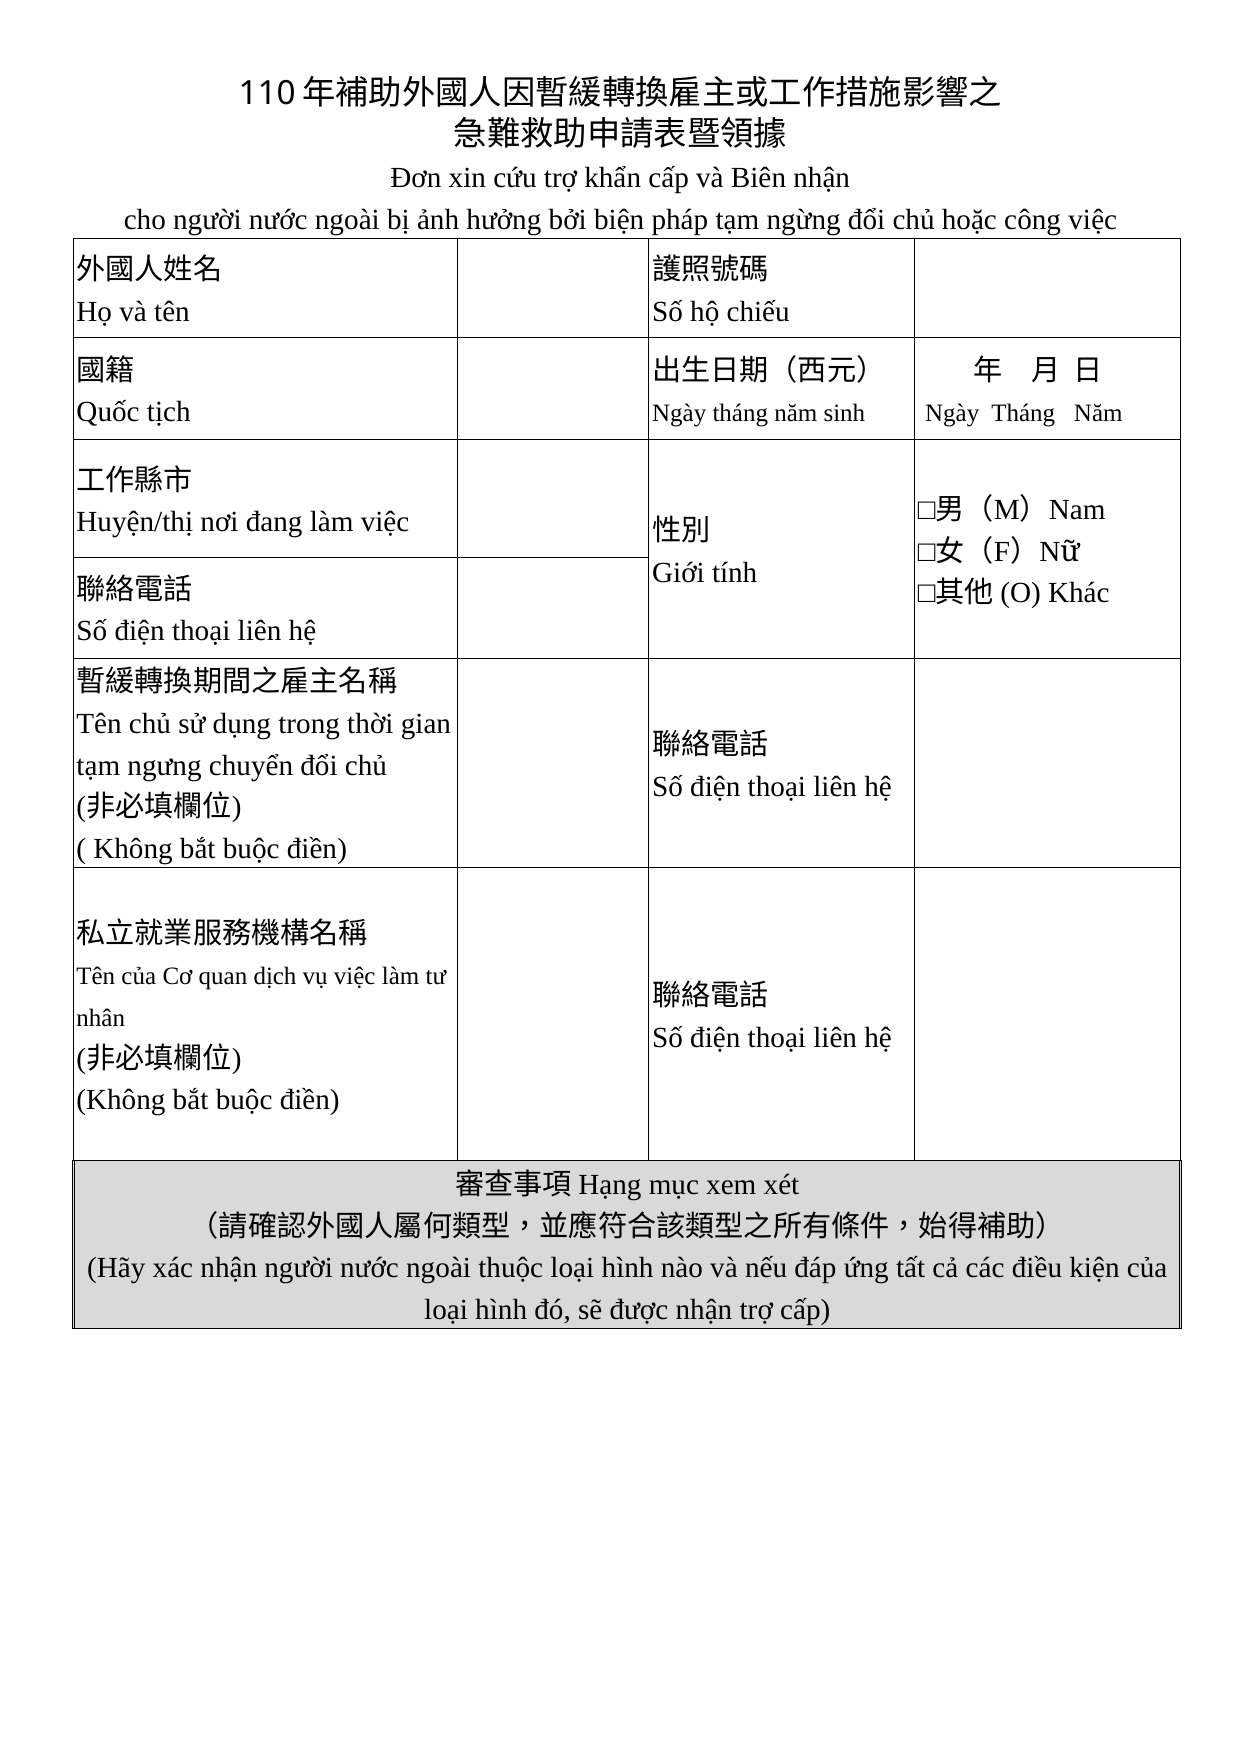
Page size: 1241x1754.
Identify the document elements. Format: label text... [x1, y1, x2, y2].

table_cell [458, 558, 648, 657]
table_cell [458, 868, 648, 1160]
table_cell 暫緩轉換期間之雇主名稱 Tên chủ sử dụng trong thời gian tạm ngưng chuyển đổi chủ (非必填欄位) ( Không bắt buộc điền) [74, 659, 457, 867]
table_header 護照號碼 Số hộ chiếu [649, 239, 914, 337]
table_header [915, 239, 1180, 337]
table_header 外國人姓名 Họ và tên [74, 239, 457, 337]
table_cell 國籍 Quốc tịch [74, 338, 457, 439]
text 急難救助申請表暨領據 [118, 112, 1122, 154]
table_cell 年 月 日 Ngày Tháng Năm [915, 338, 1180, 439]
text 110年補助外國人因暫緩轉換雇主或工作措施影響之 [118, 71, 1122, 112]
table_cell [458, 440, 648, 557]
table_cell 出生日期（西元） Ngày tháng năm sinh [649, 338, 914, 439]
table_cell 聯絡電話 Số điện thoại liên hệ [649, 659, 914, 867]
table_cell 聯絡電話 Số điện thoại liên hệ [649, 868, 914, 1160]
table_cell [458, 338, 648, 439]
table_header [458, 239, 648, 337]
text Đơn xin cứu trợ khẩn cấp và Biên nhận [118, 154, 1122, 196]
table_cell 審查事項 Hạng mục xem xét （請確認外國人屬何類型，並應符合該類型之所有條件，始得補助） (Hãy xác nhận người nước ngoài thuộc loại hình nào và nếu đáp ứng tất cả các điều kiện của loại hình đó, sẽ được nhận trợ cấp) [75, 1161, 1179, 1328]
table_cell [458, 659, 648, 867]
table_cell 工作縣市 Huyện/thị nơi đang làm việc [74, 440, 457, 557]
table_cell 私立就業服務機構名稱 Tên của Cơ quan dịch vụ việc làm tư nhân (非必填欄位) (Không bắt buộc điền) [74, 868, 457, 1160]
table_cell [915, 659, 1180, 867]
table_cell 性別 Giới tính [649, 440, 914, 657]
text cho người nước ngoài bị ảnh hưởng bởi biện pháp tạm ngừng đổi chủ hoặc công việc [118, 196, 1122, 237]
table_cell □男（M）Nam □女（F）Nữ □其他 (O) Khác [915, 440, 1180, 657]
table_cell [915, 868, 1180, 1160]
table_cell 聯絡電話 Số điện thoại liên hệ [74, 558, 457, 657]
